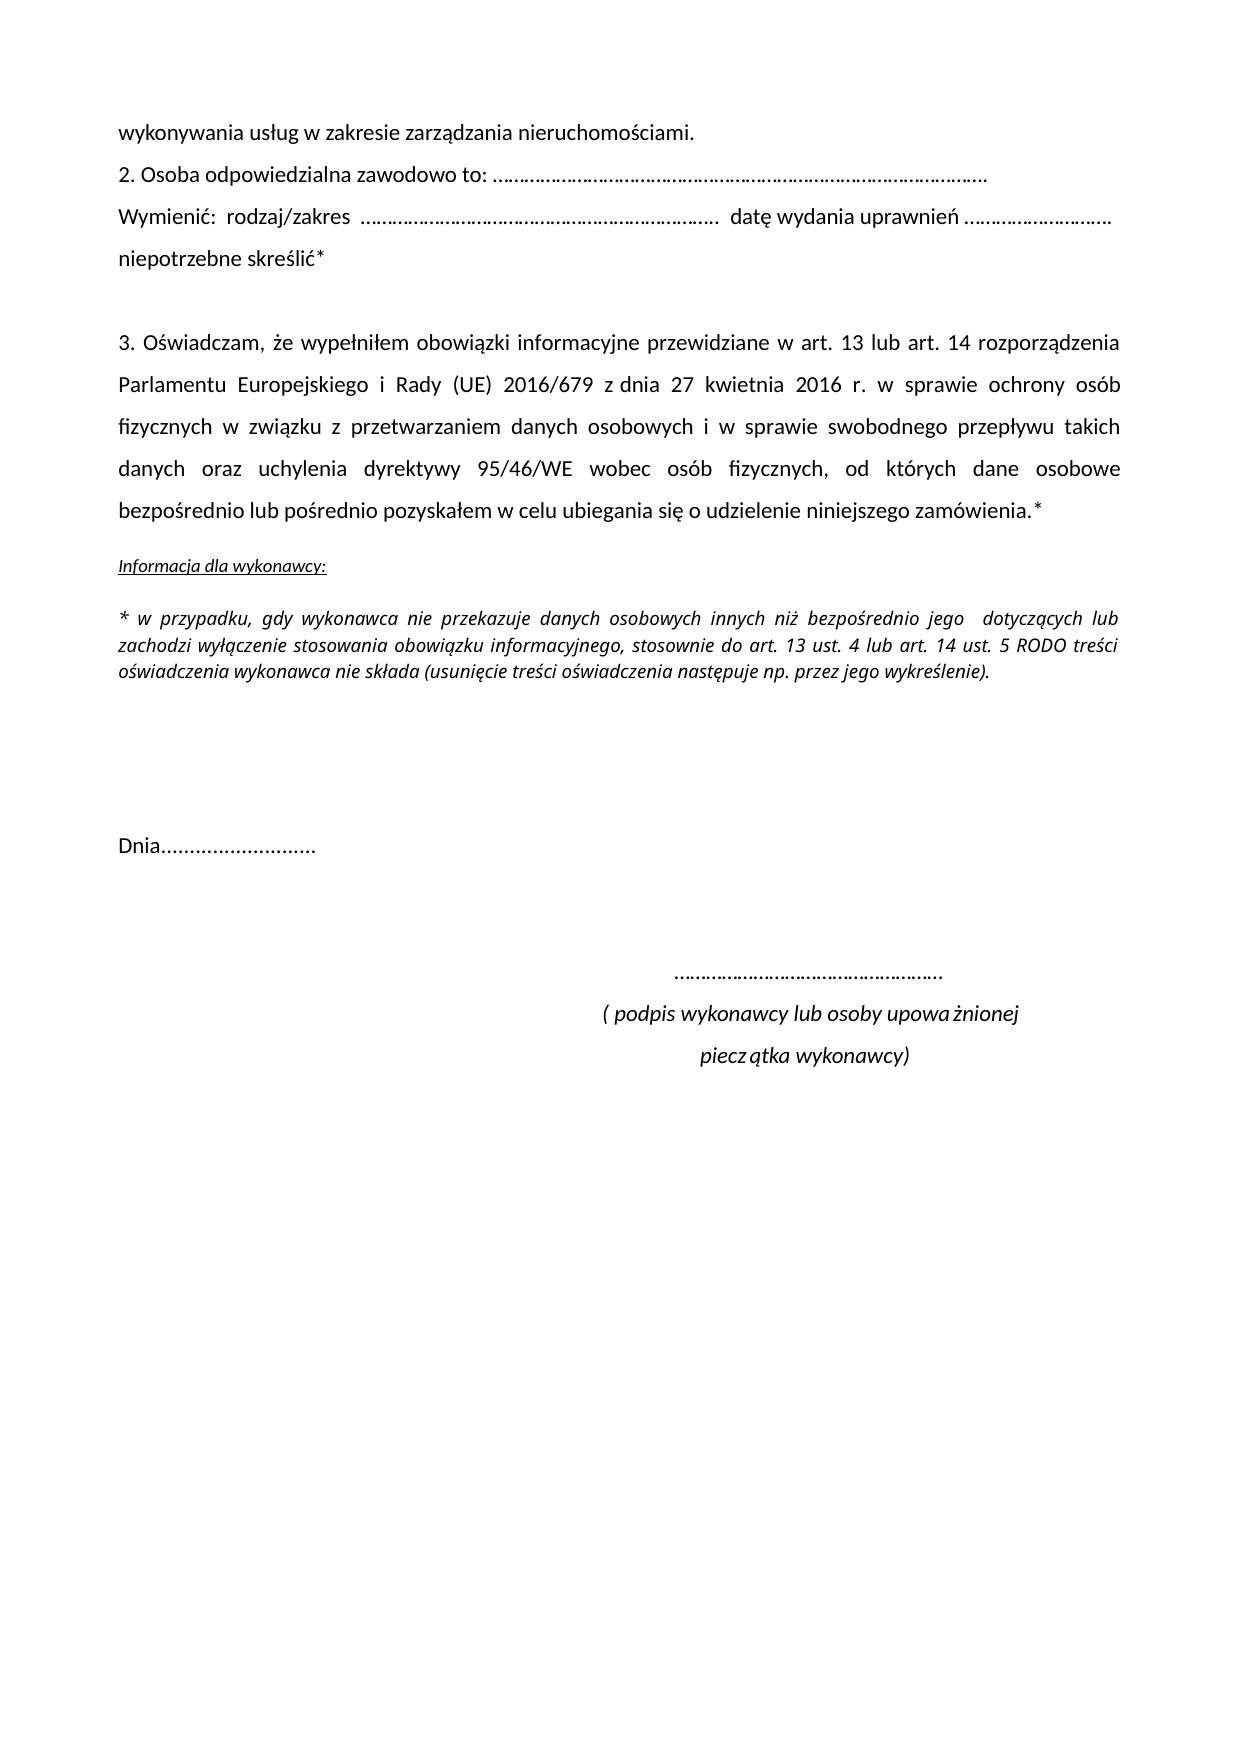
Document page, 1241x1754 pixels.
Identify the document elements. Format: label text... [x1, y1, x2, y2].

text Wymienić: rodzaj/zakres ………………………………………………………….. datę wydania uprawnień ………………………. [118, 202, 1122, 230]
text wykonywania usług w zakresie zarządzania nieruchomościami. [118, 118, 1122, 146]
text 2. Osoba odpowiedzialna zawodowo to: …………………………………………………………………………………. [118, 160, 1122, 188]
text Informacja dla wykonawcy: [118, 554, 1122, 577]
text pieczątka wykonawcy) [118, 1041, 1122, 1069]
text niepotrzebne skreślić* [118, 244, 1122, 272]
text ( podpis wykonawcy lub osoby upoważnionej [118, 999, 1122, 1027]
text 3. Oświadczam, że wypełniłem obowiązki informacyjne przewidziane w art. 13 lub art. 14 rozporządzenia Parlamentu Europejskiego i Rady (UE) 2016/679 z dnia 27 kwietnia 2016 r. w sprawie ochrony osób fizycznych w związku z przetwarzaniem danych osobowych i w sprawie swobodnego przepływu takich danych oraz uchylenia dyrektywy 95/46/WE wobec osób fizycznych, od których dane osobowe bezpośrednio lub pośrednio pozyskałem w celu ubiegania się o udzielenie niniejszego zamówienia.* [118, 328, 1122, 524]
text * w przypadku, gdy wykonawca nie przekazuje danych osobowych innych niż bezpośrednio jego dotyczących lub zachodzi wyłączenie stosowania obowiązku informacyjnego, stosownie do art. 13 ust. 4 lub art. 14 ust. 5 RODO treści oświadczenia wykonawca nie składa (usunięcie treści oświadczenia następuje np. przez jego wykreślenie). [118, 606, 1122, 684]
text Dnia........................... [118, 831, 1122, 859]
text …………………………………………… [118, 957, 1122, 985]
